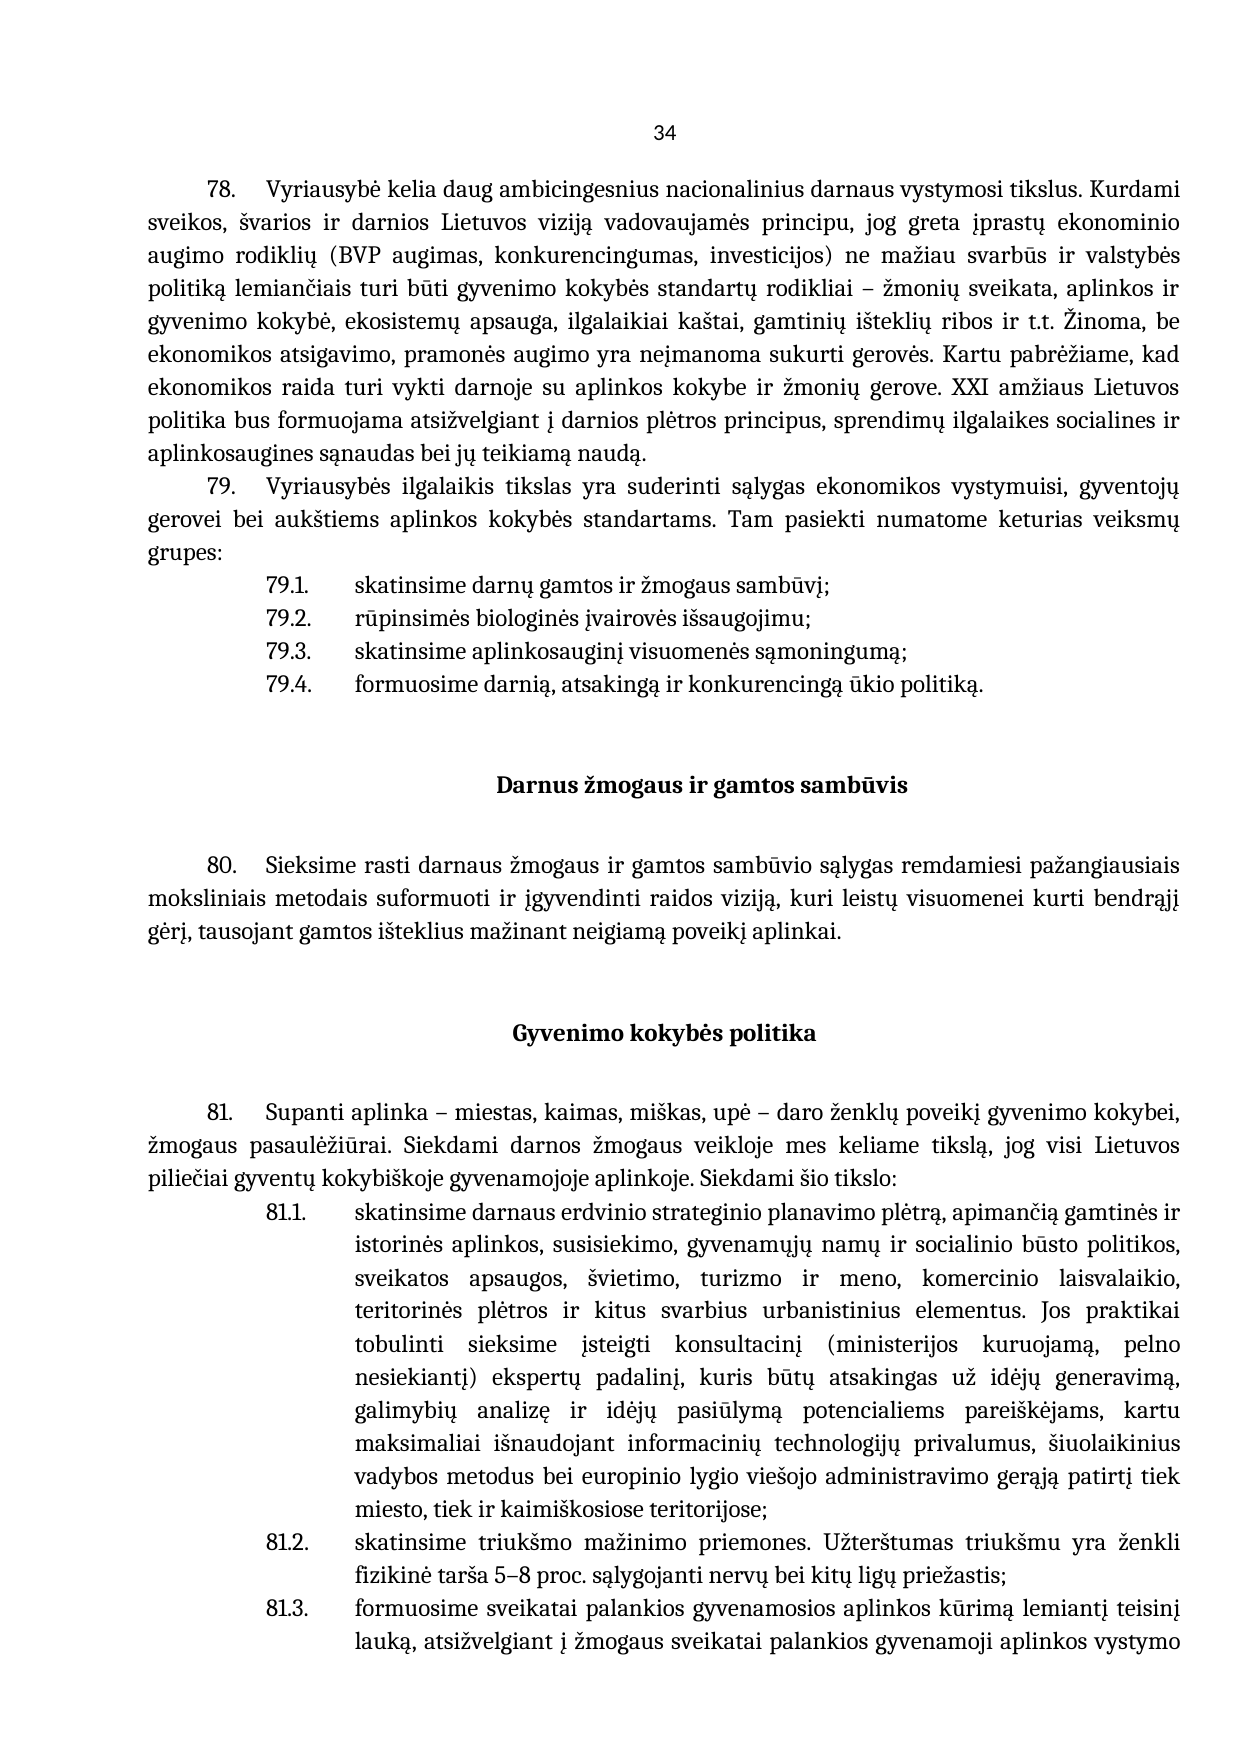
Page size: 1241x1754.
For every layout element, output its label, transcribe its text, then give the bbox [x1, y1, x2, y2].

subtitle Darnus žmogaus ir gamtos sambūvis [223, 771, 1181, 800]
text 81.2. skatinsime triukšmo mažinimo priemones. Užterštumas triukšmu yra ženkli fizikinė tarša 5–8 proc. sąlygojanti nervų bei kitų ligų priežastis; [266, 1528, 1181, 1589]
text 79.4. formuosime darnią, atsakingą ir konkurencingą ūkio politiką. [266, 670, 1181, 699]
text 79. Vyriausybės ilgalaikis tikslas yra suderinti sąlygas ekonomikos vystymuisi, gyventojų gerovei bei aukštiems aplinkos kokybės standartams. Tam pasiekti numatome keturias veiksmų grupes: [148, 472, 1181, 567]
text 79.3. skatinsime aplinkosauginį visuomenės sąmoningumą; [266, 637, 1181, 666]
text 79.2. rūpinsimės biologinės įvairovės išsaugojimu; [266, 604, 1181, 633]
text 80. Sieksime rasti darnaus žmogaus ir gamtos sambūvio sąlygas remdamiesi pažangiausiais moksliniais metodais suformuoti ir įgyvendinti raidos viziją, kuri leistų visuomenei kurti bendrąjį gėrį, tausojant gamtos išteklius mažinant neigiamą poveikį aplinkai. [148, 851, 1181, 946]
text 81. Supanti aplinka – miestas, kaimas, miškas, upė – daro ženklų poveikį gyvenimo kokybei, žmogaus pasaulėžiūrai. Siekdami darnos žmogaus veikloje mes keliame tikslą, jog visi Lietuvos piliečiai gyventų kokybiškoje gyvenamojoje aplinkoje. Siekdami šio tikslo: [148, 1098, 1181, 1193]
text 81.1. skatinsime darnaus erdvinio strateginio planavimo plėtrą, apimančią gamtinės ir istorinės aplinkos, susisiekimo, gyvenamųjų namų ir socialinio būsto politikos, sveikatos apsaugos, švietimo, turizmo ir meno, komercinio laisvalaikio, teritorinės plėtros ir kitus svarbius urbanistinius elementus. Jos praktikai tobulinti sieksime įsteigti konsultacinį (ministerijos kuruojamą, pelno nesiekiantį) ekspertų padalinį, kuris būtų atsakingas už idėjų generavimą, galimybių analizę ir idėjų pasiūlymą potencialiems pareiškėjams, kartu maksimaliai išnaudojant informacinių technologijų privalumus, šiuolaikinius vadybos metodus bei europinio lygio viešojo administravimo gerąją patirtį tiek miesto, tiek ir kaimiškosiose teritorijose; [266, 1197, 1181, 1523]
text 79.1. skatinsime darnų gamtos ir žmogaus sambūvį; [266, 571, 1181, 600]
text 81.3. formuosime sveikatai palankios gyvenamosios aplinkos kūrimą lemiantį teisinį lauką, atsižvelgiant į žmogaus sveikatai palankios gyvenamoji aplinkos vystymo [266, 1594, 1181, 1655]
subtitle Gyvenimo kokybės politika [148, 1018, 1181, 1047]
text 78. Vyriausybė kelia daug ambicingesnius nacionalinius darnaus vystymosi tikslus. Kurdami sveikos, švarios ir darnios Lietuvos viziją vadovaujamės principu, jog greta įprastų ekonominio augimo rodiklių (BVP augimas, konkurencingumas, investicijos) ne mažiau svarbūs ir valstybės politiką lemiančiais turi būti gyvenimo kokybės standartų rodikliai – žmonių sveikata, aplinkos ir gyvenimo kokybė, ekosistemų apsauga, ilgalaikiai kaštai, gamtinių išteklių ribos ir t.t. Žinoma, be ekonomikos atsigavimo, pramonės augimo yra neįmanoma sukurti gerovės. Kartu pabrėžiame, kad ekonomikos raida turi vykti darnoje su aplinkos kokybe ir žmonių gerove. XXI amžiaus Lietuvos politika bus formuojama atsižvelgiant į darnios plėtros principus, sprendimų ilgalaikes socialines ir aplinkosaugines sąnaudas bei jų teikiamą naudą. [148, 175, 1181, 468]
